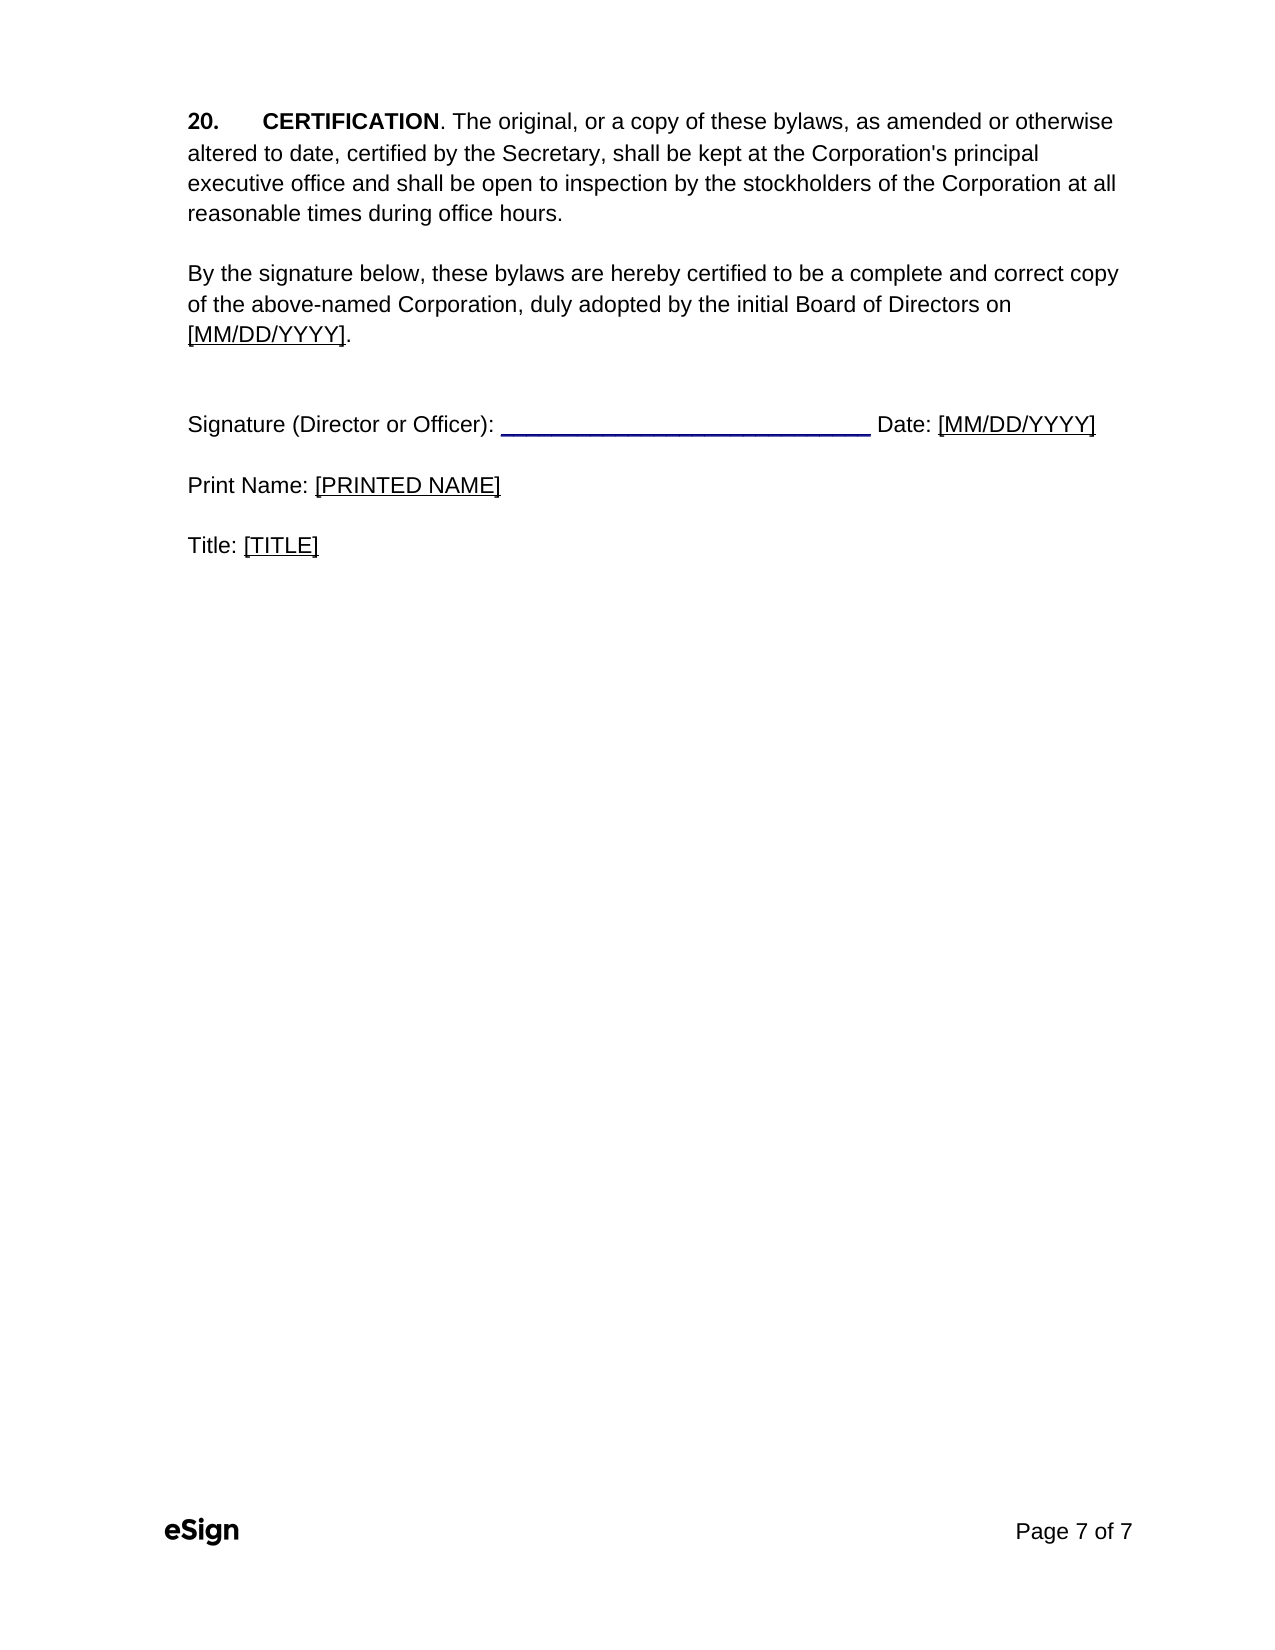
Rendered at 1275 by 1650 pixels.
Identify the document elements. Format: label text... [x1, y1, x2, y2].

list Title: [TITLE] [187, 532, 1125, 559]
list By the signature below, these bylaws are hereby certified to be a complete and correct copy of the above-named Corporation, duly adopted by the initial Board of Directors on [MM/DD/YYYY]. [187, 260, 1125, 347]
list CERTIFICATION. The original, or a copy of these bylaws, as amended or otherwise altered to date, certified by the Secretary, shall be kept at the Corporation's principal executive office and shall be open to inspection by the stockholders of the Corporation at all reasonable times during office hours. [187, 105, 1125, 226]
list Signature (Director or Officer): _____________________________ Date: [MM/DD/YYYY] [187, 411, 1125, 438]
list Print Name: [PRINTED NAME] [187, 472, 1125, 498]
